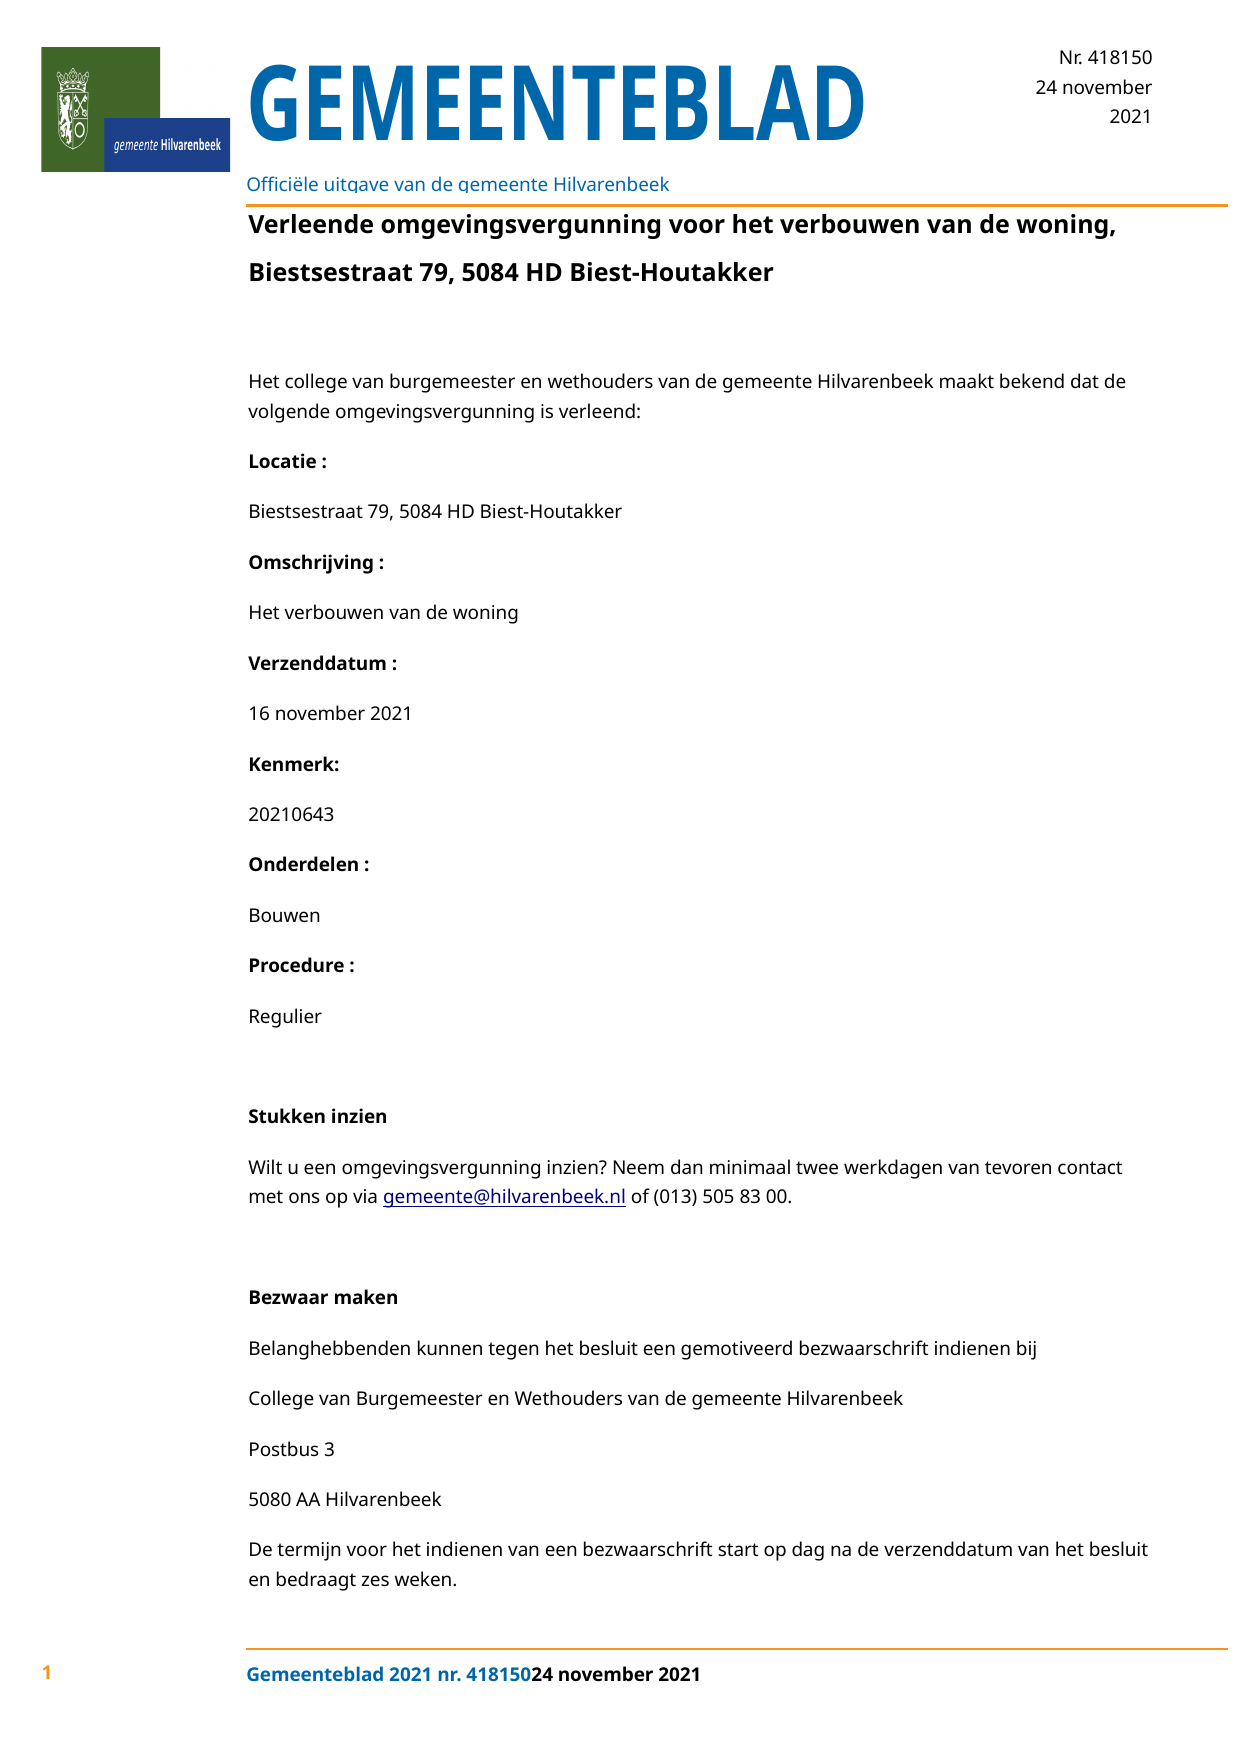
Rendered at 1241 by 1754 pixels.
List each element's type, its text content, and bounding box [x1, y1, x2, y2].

text Verzenddatum : [248, 650, 1152, 676]
text Bouwen [248, 902, 1152, 928]
text Het verbouwen van de woning [248, 599, 1152, 625]
text Kenmerk: [248, 751, 1152, 777]
text Regulier [248, 1003, 1152, 1029]
text Bezwaar maken [248, 1284, 1152, 1310]
text 16 november 2021 [248, 700, 1152, 726]
text Biestsestraat 79, 5084 HD Biest-Houtakker [248, 499, 1152, 524]
text Verleende omgevingsvergunning voor het verbouwen van de woning, Biestsestraat 79, 5084 HD Biest-Houtakker [248, 207, 1152, 288]
text College van Burgemeester en Wethouders van de gemeente Hilvarenbeek [248, 1385, 1152, 1411]
text Wilt u een omgevingsvergunning inzien? Neem dan minimaal twee werkdagen van tevoren contact met ons op via gemeente@hilvarenbeek.nl of (013) 505 83 00. [248, 1154, 1152, 1209]
text 20210643 [248, 801, 1152, 827]
text Procedure : [248, 952, 1152, 978]
text Locatie : [248, 448, 1152, 474]
text Onderdelen : [248, 852, 1152, 877]
text Belanghebbenden kunnen tegen het besluit een gemotiveerd bezwaarschrift indienen bij [248, 1335, 1152, 1361]
text Omschrijving : [248, 549, 1152, 575]
text De termijn voor het indienen van een bezwaarschrift start op dag na de verzenddatum van het besluit en bedraagt zes weken. [248, 1537, 1152, 1592]
text 5080 AA Hilvarenbeek [248, 1486, 1152, 1512]
text Het college van burgemeester en wethouders van de gemeente Hilvarenbeek maakt bekend dat de volgende omgevingsvergunning is verleend: [248, 368, 1152, 424]
text Postbus 3 [248, 1436, 1152, 1462]
picture [41, 47, 231, 172]
text Stukken inzien [248, 1104, 1152, 1129]
